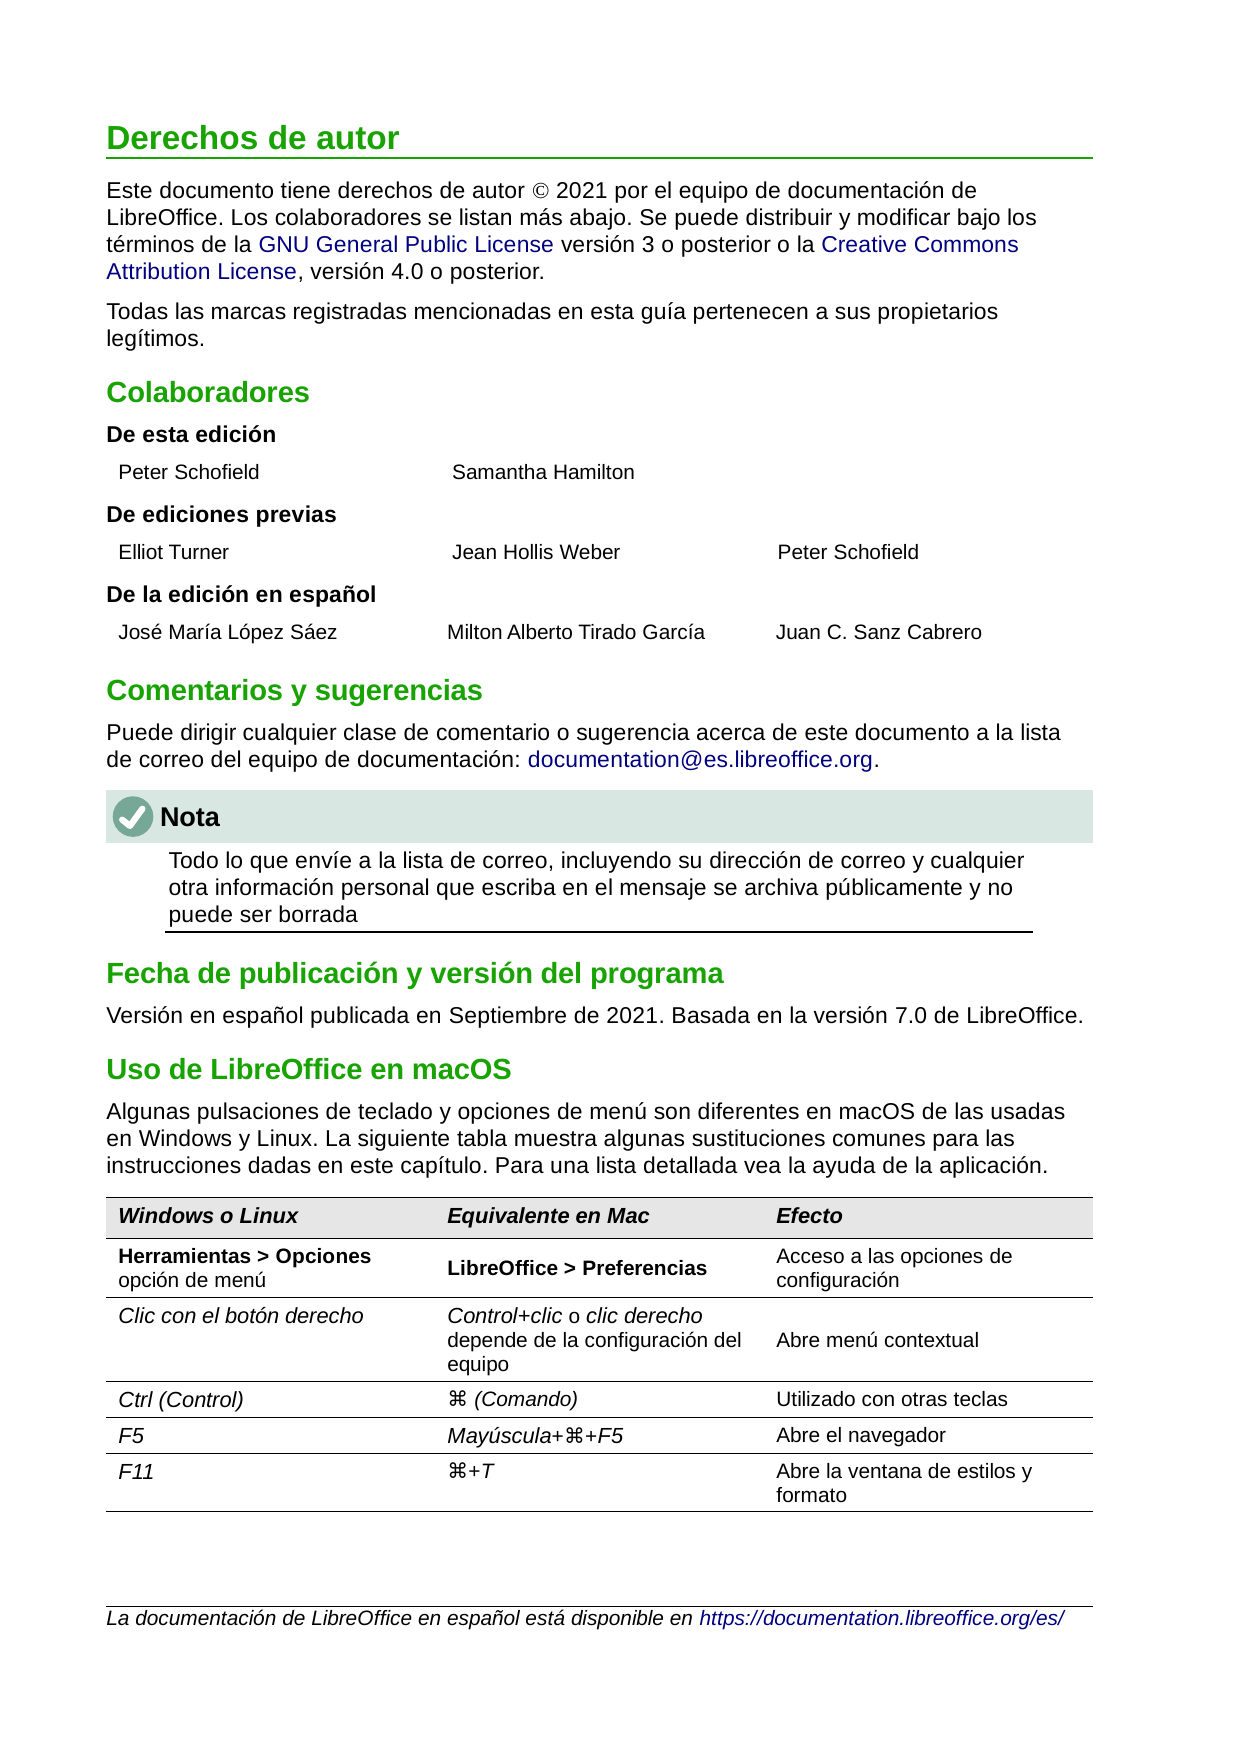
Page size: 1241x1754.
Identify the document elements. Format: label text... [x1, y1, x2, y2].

text De ediciones previas [106, 501, 1093, 528]
table_cell Acceso a las opciones de configuración [764, 1239, 1093, 1297]
text Puede dirigir cualquier clase de comentario o sugerencia acerca de este documento a la lista de correo del equipo de documentación: documentation@es.libreoffice.org. [106, 718, 1093, 772]
table_cell LibreOffice > Preferencias [435, 1239, 764, 1297]
subtitle Uso de LibreOffice en macOS [106, 1052, 1093, 1086]
table_header Milton Alberto Tirado García [435, 620, 764, 649]
table_cell Abre menú contextual [764, 1298, 1093, 1381]
table_header Samantha Hamilton [440, 460, 766, 489]
table_cell ⌘+T [435, 1454, 764, 1511]
table_header [766, 460, 1093, 489]
text Este documento tiene derechos de autor © 2021 por el equipo de documentación de LibreOffice. Los colaboradores se listan más abajo. Se puede distribuir y modificar bajo los términos de la GNU General Public License versión 3 o posterior o la Creative Commons Attribution License, versión 4.0 o posterior. [106, 176, 1093, 285]
table_cell Utilizado con otras teclas [764, 1382, 1093, 1417]
table_header Elliot Turner [106, 540, 440, 569]
subtitle Nota [106, 790, 1093, 843]
table_cell Abre el navegador [764, 1418, 1093, 1453]
table_header Windows o Linux [106, 1198, 435, 1238]
table_cell Herramientas > Opciones opción de menú [106, 1239, 435, 1297]
text De esta edición [106, 420, 1093, 447]
text Todas las marcas registradas mencionadas en esta guía pertenecen a sus propietarios legítimos. [106, 297, 1093, 351]
subtitle Colaboradores [106, 375, 1093, 409]
subtitle Derechos de autor [106, 118, 1093, 157]
table_header Peter Schofield [766, 540, 1093, 569]
subtitle Fecha de publicación y versión del programa [106, 956, 1093, 990]
table_header Efecto [764, 1198, 1093, 1238]
text Todo lo que envíe a la lista de correo, incluyendo su dirección de correo y cualquier otra información personal que escriba en el mensaje se archiva públicamente y no puede ser borrada [165, 843, 1033, 931]
table_cell F11 [106, 1454, 435, 1511]
table_header Jean Hollis Weber [440, 540, 766, 569]
table_cell F5 [106, 1418, 435, 1453]
table_cell Clic con el botón derecho [106, 1298, 435, 1381]
table_header Peter Schofield [106, 460, 440, 489]
text Versión en español publicada en Septiembre de 2021. Basada en la versión 7.0 de LibreOffice. [106, 1002, 1093, 1029]
table_cell Mayúscula+⌘+F5 [435, 1418, 764, 1453]
table_header José María López Sáez [106, 620, 435, 649]
table_cell ⌘ (Comando) [435, 1382, 764, 1417]
subtitle Comentarios y sugerencias [106, 673, 1093, 706]
table_cell Ctrl (Control) [106, 1382, 435, 1417]
table_header Juan C. Sanz Cabrero [764, 620, 1093, 649]
text Algunas pulsaciones de teclado y opciones de menú son diferentes en macOS de las usadas en Windows y Linux. La siguiente tabla muestra algunas sustituciones comunes para las instrucciones dadas en este capítulo. Para una lista detallada vea la ayuda de la aplicación. [106, 1098, 1093, 1179]
table_cell Abre la ventana de estilos y formato [764, 1454, 1093, 1511]
table_cell Control+clic o clic derecho depende de la configuración del equipo [435, 1298, 764, 1381]
table_header Equivalente en Mac [435, 1198, 764, 1238]
text De la edición en español [106, 581, 1093, 608]
